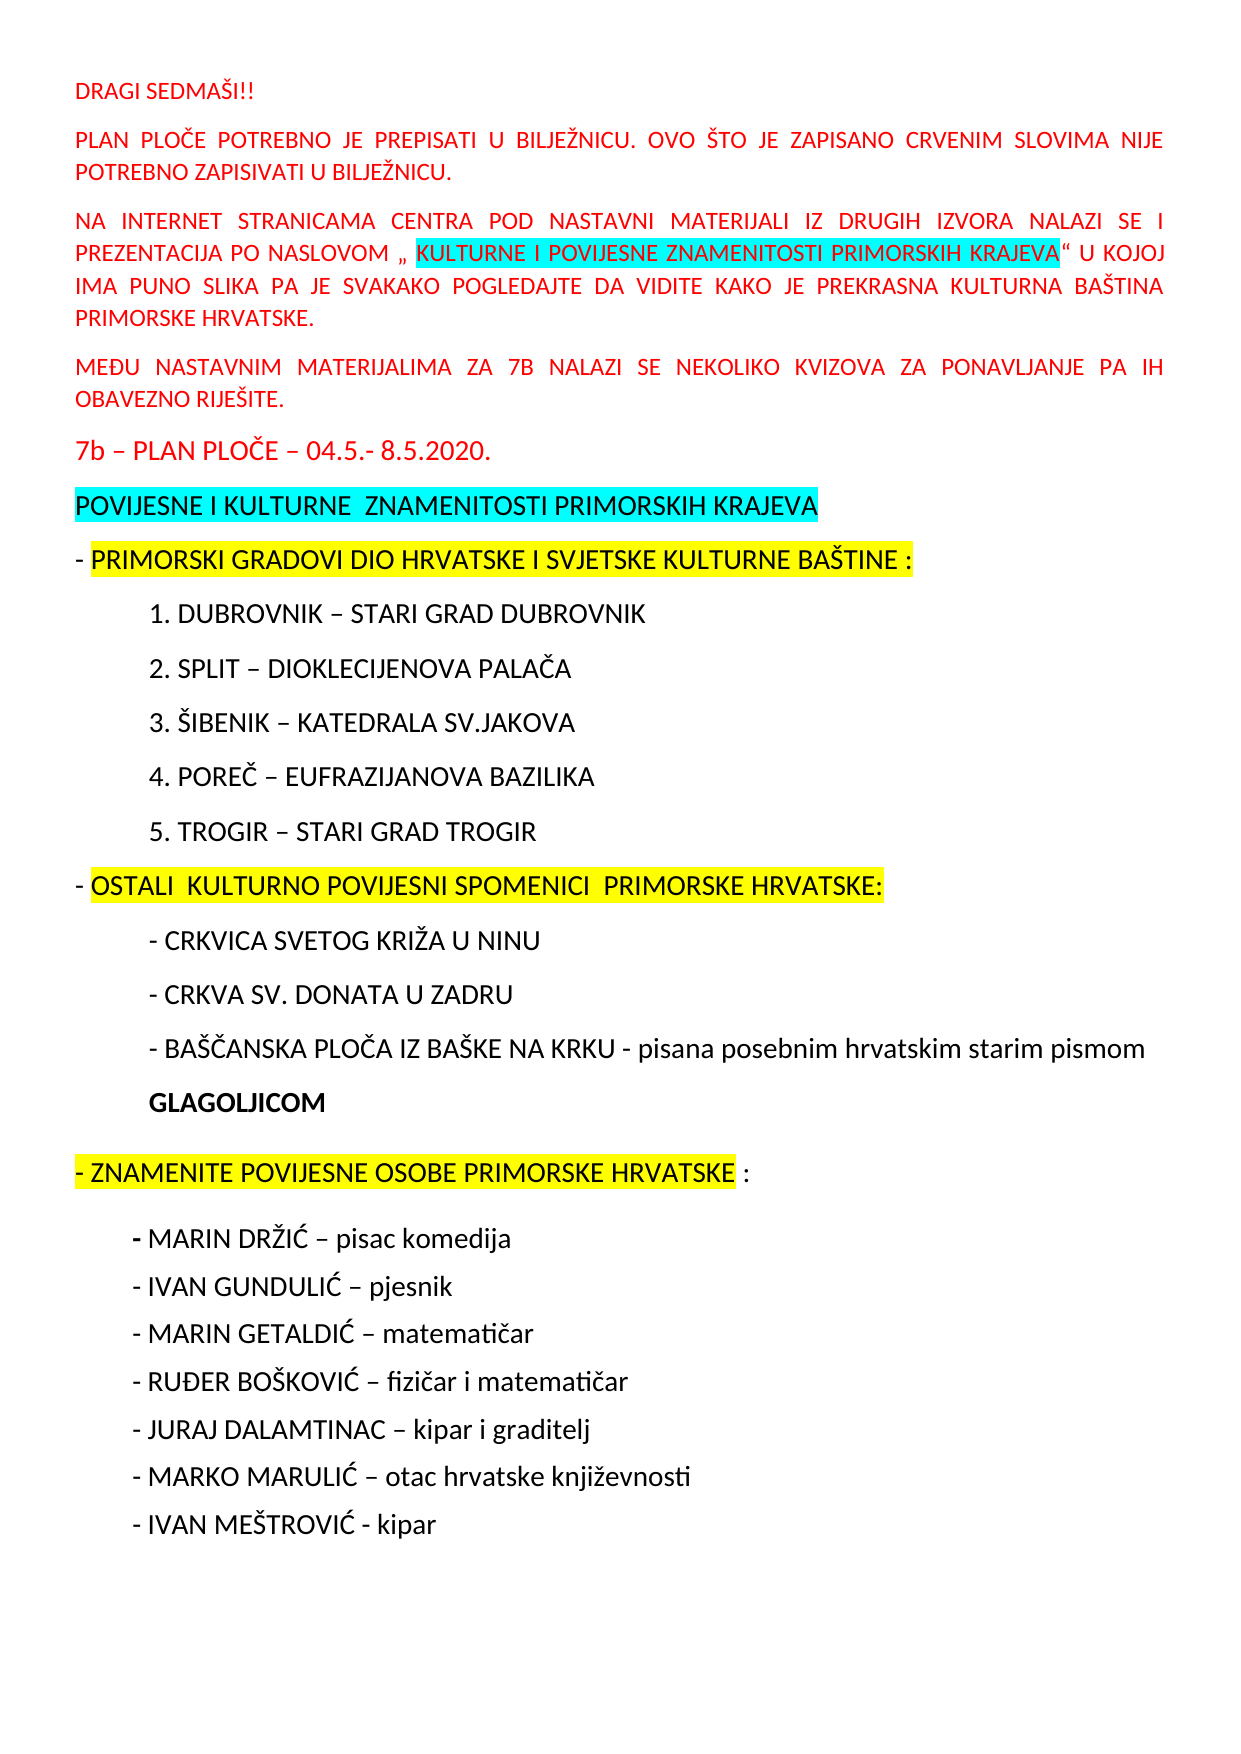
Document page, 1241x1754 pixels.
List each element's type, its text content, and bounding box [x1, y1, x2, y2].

text 7b – PLAN PLOČE – 04.5.- 8.5.2020. [75, 432, 1165, 468]
text - OSTALI KULTURNO POVIJESNI SPOMENICI PRIMORSKE HRVATSKE: [75, 867, 1165, 903]
text 1. DUBROVNIK – STARI GRAD DUBROVNIK [75, 595, 1165, 631]
text MEĐU NASTAVNIM MATERIJALIMA ZA 7B NALAZI SE NEKOLIKO KVIZOVA ZA PONAVLJANJE PA IH OBAVEZNO RIJEŠITE. [75, 351, 1165, 414]
text POVIJESNE I KULTURNE ZNAMENITOSTI PRIMORSKIH KRAJEVA [75, 487, 1165, 522]
text 3. ŠIBENIK – KATEDRALA SV.JAKOVA [75, 704, 1165, 740]
text - CRKVICA SVETOG KRIŽA U NINU [75, 922, 1165, 957]
text - ZNAMENITE POVIJESNE OSOBE PRIMORSKE HRVATSKE : [75, 1154, 1165, 1189]
text NA INTERNET STRANICAMA CENTRA POD NASTAVNI MATERIJALI IZ DRUGIH IZVORA NALAZI SE I PREZENTACIJA PO NASLOVOM „ KULTURNE I POVIJESNE ZNAMENITOSTI PRIMORSKIH KRAJEVA“ U KOJOJ IMA PUNO SLIKA PA JE SVAKAKO POGLEDAJTE DA VIDITE KAKO JE PREKRASNA KULTURNA BAŠTINA PRIMORSKE HRVATSKE. [75, 205, 1165, 333]
text - MARIN DRŽIĆ – pisac komedija [75, 1220, 1165, 1256]
text 2. SPLIT – DIOKLECIJENOVA PALAČA [75, 650, 1165, 685]
text 5. TROGIR – STARI GRAD TROGIR [75, 813, 1165, 848]
text - JURAJ DALAMTINAC – kipar i graditelj [132, 1411, 1165, 1446]
text - CRKVA SV. DONATA U ZADRU [75, 976, 1165, 1012]
text - IVAN GUNDULIĆ – pjesnik [132, 1268, 1165, 1303]
text 4. POREČ – EUFRAZIJANOVA BAZILIKA [75, 758, 1165, 794]
text - MARKO MARULIĆ – otac hrvatske književnosti [132, 1458, 1165, 1494]
text - RUĐER BOŠKOVIĆ – fizičar i matematičar [132, 1363, 1165, 1399]
text - IVAN MEŠTROVIĆ - kipar [132, 1506, 1165, 1542]
text - MARIN GETALDIĆ – matematičar [132, 1316, 1165, 1351]
text PLAN PLOČE POTREBNO JE PREPISATI U BILJEŽNICU. OVO ŠTO JE ZAPISANO CRVENIM SLOVIMA NIJE POTREBNO ZAPISIVATI U BILJEŽNICU. [75, 124, 1165, 187]
text - PRIMORSKI GRADOVI DIO HRVATSKE I SVJETSKE KULTURNE BAŠTINE : [75, 541, 1165, 577]
text DRAGI SEDMAŠI!! [75, 75, 1165, 106]
text - BAŠČANSKA PLOČA IZ BAŠKE NA KRKU - pisana posebnim hrvatskim starim pismom GLAGOLJICOM [149, 1030, 1165, 1119]
